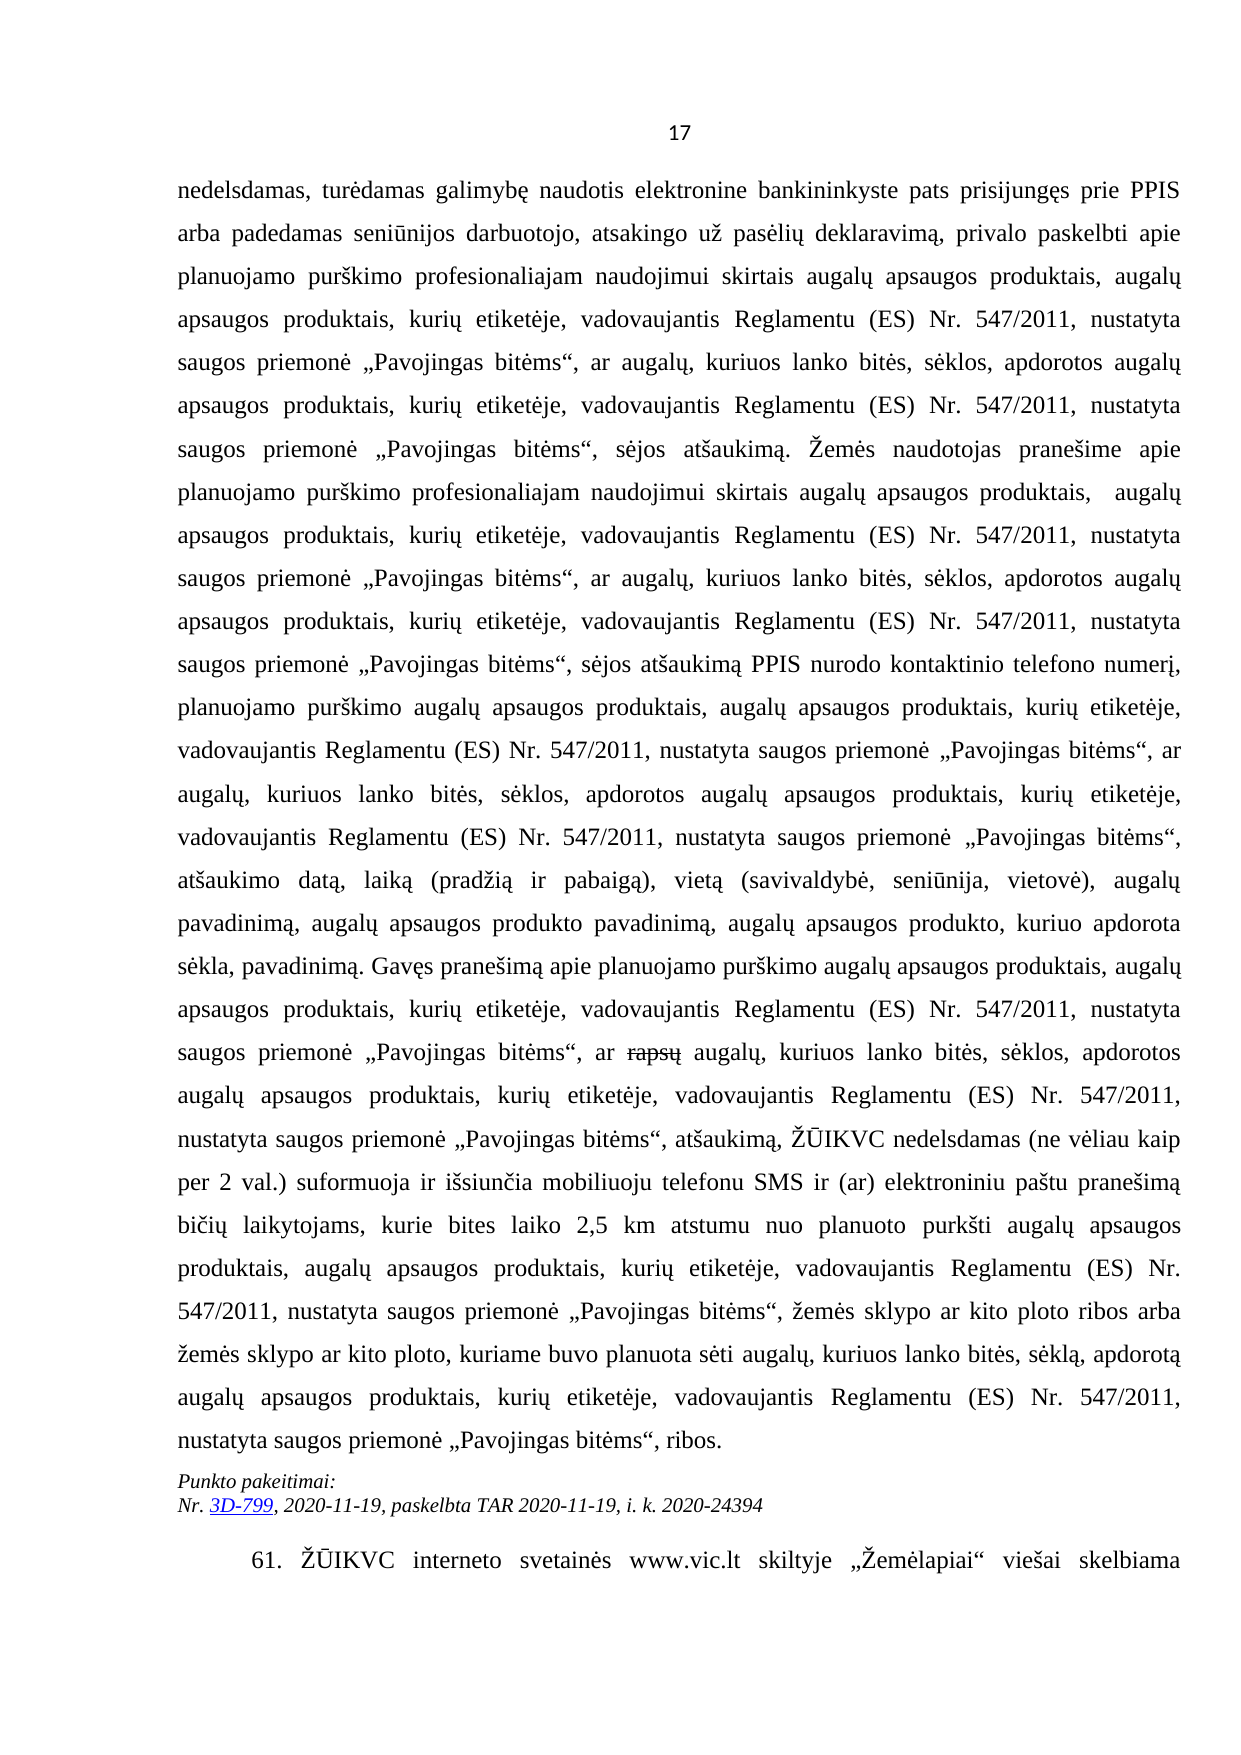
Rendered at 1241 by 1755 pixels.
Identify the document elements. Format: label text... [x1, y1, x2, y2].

text Punkto pakeitimai: [177, 1469, 1181, 1493]
text 61. ŽŪIKVC interneto svetainės www.vic.lt skiltyje „Žemėlapiai“ viešai skelbiama [177, 1546, 1181, 1574]
text nedelsdamas, turėdamas galimybę naudotis elektronine bankininkyste pats prisijungęs prie PPIS arba padedamas seniūnijos darbuotojo, atsakingo už pasėlių deklaravimą, privalo paskelbti apie planuojamo purškimo profesionaliajam naudojimui skirtais augalų apsaugos produktais, augalų apsaugos produktais, kurių etiketėje, vadovaujantis Reglamentu (ES) Nr. 547/2011, nustatyta saugos priemonė „Pavojingas bitėms“, ar augalų, kuriuos lanko bitės, sėklos, apdorotos augalų apsaugos produktais, kurių etiketėje, vadovaujantis Reglamentu (ES) Nr. 547/2011, nustatyta saugos priemonė „Pavojingas bitėms“, sėjos atšaukimą. Žemės naudotojas pranešime apie planuojamo purškimo profesionaliajam naudojimui skirtais augalų apsaugos produktais, augalų apsaugos produktais, kurių etiketėje, vadovaujantis Reglamentu (ES) Nr. 547/2011, nustatyta saugos priemonė „Pavojingas bitėms“, ar augalų, kuriuos lanko bitės, sėklos, apdorotos augalų apsaugos produktais, kurių etiketėje, vadovaujantis Reglamentu (ES) Nr. 547/2011, nustatyta saugos priemonė „Pavojingas bitėms“, sėjos atšaukimą PPIS nurodo kontaktinio telefono numerį, planuojamo purškimo augalų apsaugos produktais, augalų apsaugos produktais, kurių etiketėje, vadovaujantis Reglamentu (ES) Nr. 547/2011, nustatyta saugos priemonė „Pavojingas bitėms“, ar augalų, kuriuos lanko bitės, sėklos, apdorotos augalų apsaugos produktais, kurių etiketėje, vadovaujantis Reglamentu (ES) Nr. 547/2011, nustatyta saugos priemonė „Pavojingas bitėms“, atšaukimo datą, laiką (pradžią ir pabaigą), vietą (savivaldybė, seniūnija, vietovė), augalų pavadinimą, augalų apsaugos produkto pavadinimą, augalų apsaugos produkto, kuriuo apdorota sėkla, pavadinimą. Gavęs pranešimą apie planuojamo purškimo augalų apsaugos produktais, augalų apsaugos produktais, kurių etiketėje, vadovaujantis Reglamentu (ES) Nr. 547/2011, nustatyta saugos priemonė „Pavojingas bitėms“, ar rapsų augalų, kuriuos lanko bitės, sėklos, apdorotos augalų apsaugos produktais, kurių etiketėje, vadovaujantis Reglamentu (ES) Nr. 547/2011, nustatyta saugos priemonė „Pavojingas bitėms“, atšaukimą, ŽŪIKVC nedelsdamas (ne vėliau kaip per 2 val.) suformuoja ir išsiunčia mobiliuoju telefonu SMS ir (ar) elektroniniu paštu pranešimą bičių laikytojams, kurie bites laiko 2,5 km atstumu nuo planuoto purkšti augalų apsaugos produktais, augalų apsaugos produktais, kurių etiketėje, vadovaujantis Reglamentu (ES) Nr. 547/2011, nustatyta saugos priemonė „Pavojingas bitėms“, žemės sklypo ar kito ploto ribos arba žemės sklypo ar kito ploto, kuriame buvo planuota sėti augalų, kuriuos lanko bitės, sėklą, apdorotą augalų apsaugos produktais, kurių etiketėje, vadovaujantis Reglamentu (ES) Nr. 547/2011, nustatyta saugos priemonė „Pavojingas bitėms“, ribos. [177, 175, 1181, 1454]
text Nr. 3D-799, 2020-11-19, paskelbta TAR 2020-11-19, i. k. 2020-24394 [177, 1493, 1181, 1517]
